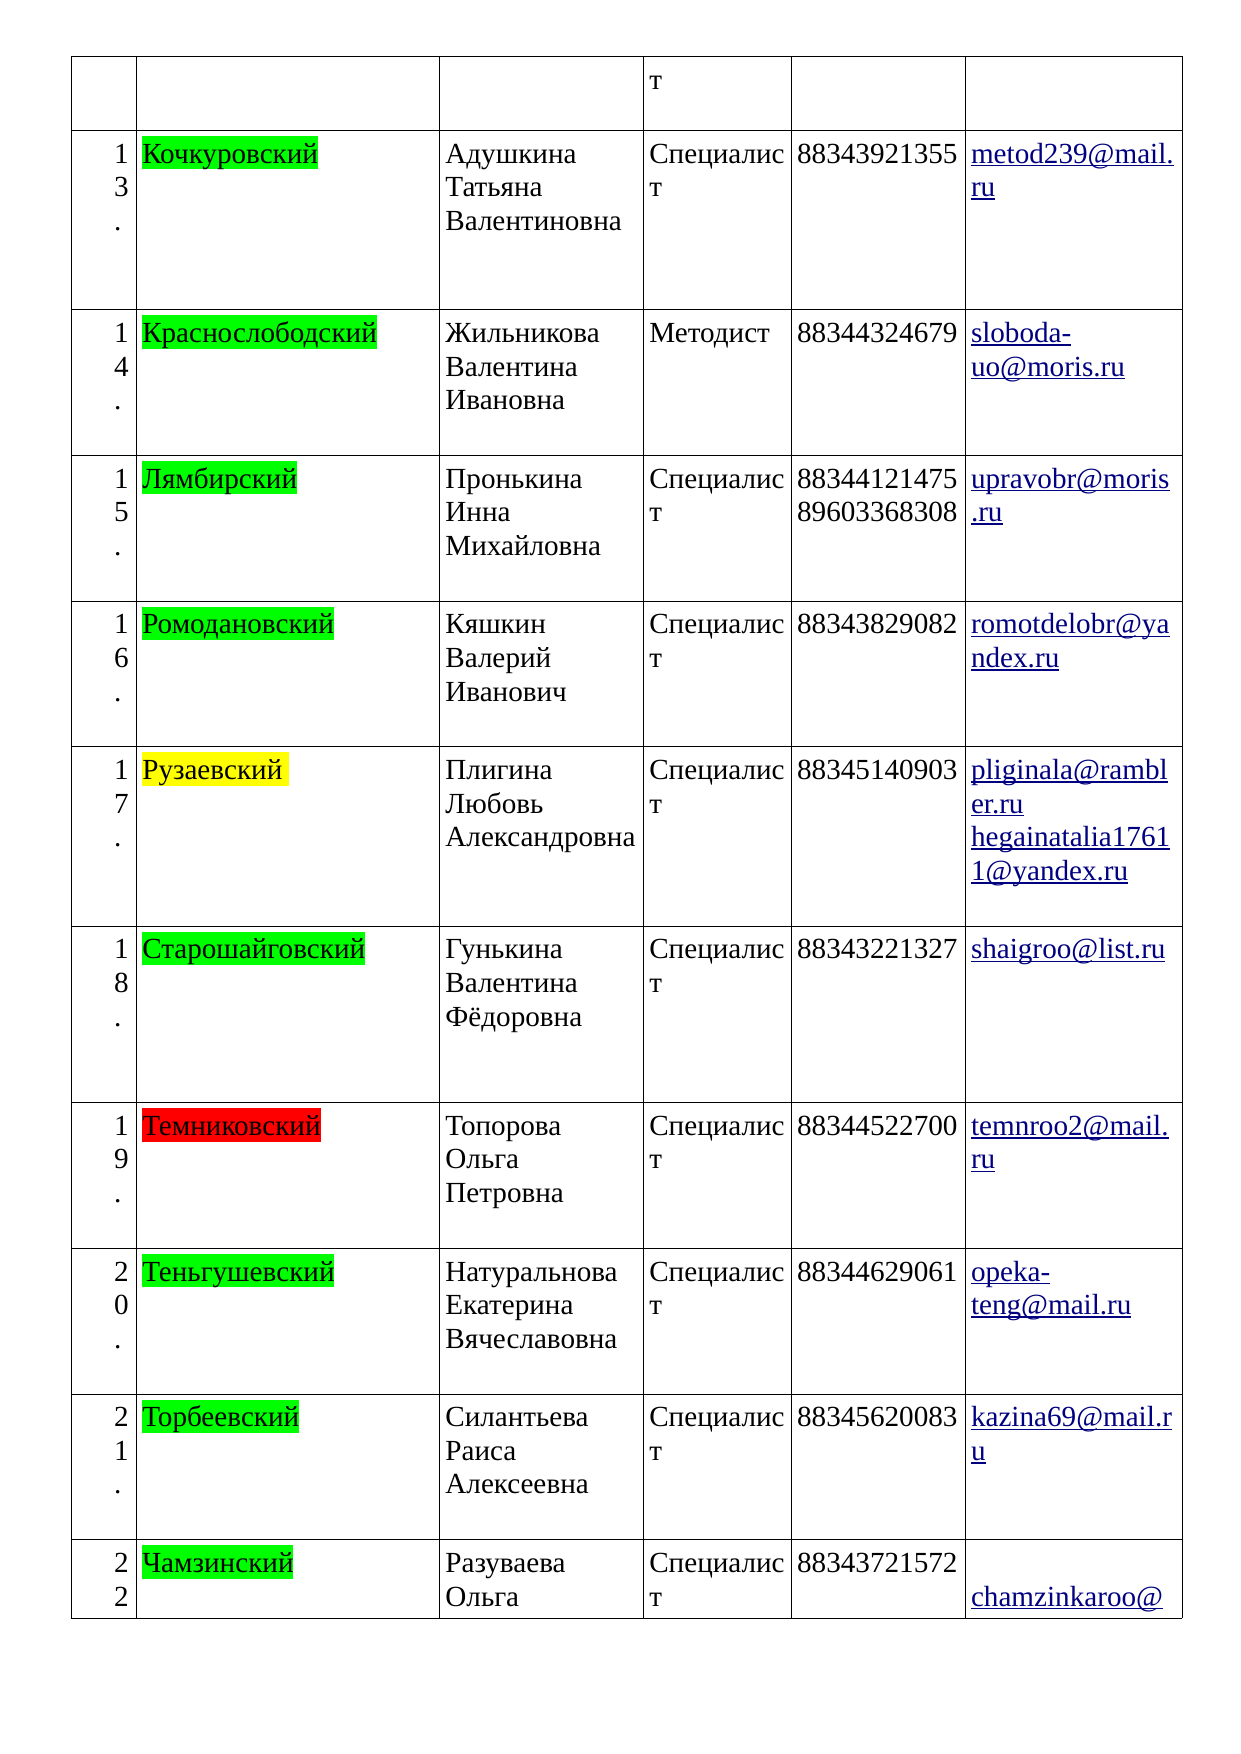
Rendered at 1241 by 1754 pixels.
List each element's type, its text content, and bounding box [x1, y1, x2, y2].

table_cell Специалист [644, 1540, 791, 1618]
table_cell Кяшкин Валерий Иванович [440, 602, 643, 746]
table_cell Теньгушевский [137, 1249, 439, 1394]
table_cell Чамзинский [137, 1540, 439, 1618]
table_cell [72, 131, 136, 309]
table_cell Специалист [644, 747, 791, 926]
table_cell 88343921355 [792, 131, 965, 309]
table_cell Специалист [644, 131, 791, 309]
table_cell upravobr@moris.ru [966, 456, 1182, 601]
table_cell [72, 57, 136, 130]
table_cell [72, 310, 136, 455]
table_cell Методист [644, 310, 791, 455]
table_cell kazina69@mail.ru [966, 1395, 1182, 1539]
table_cell Силантьева Раиса Алексеевна [440, 1395, 643, 1539]
table_cell 88343829082 [792, 602, 965, 746]
table_cell 88345620083 [792, 1395, 965, 1539]
table_cell sloboda-uo@moris.ru [966, 310, 1182, 455]
table_cell Ромодановский [137, 602, 439, 746]
table_cell [792, 57, 965, 130]
table_cell shaigroo@list.ru [966, 927, 1182, 1102]
table_cell [72, 602, 136, 746]
table_cell pliginala@rambler.ru hegainatalia17611@yandex.ru [966, 747, 1182, 926]
table_cell Жильникова Валентина Ивановна [440, 310, 643, 455]
table_cell Лямбирский [137, 456, 439, 601]
table_cell [137, 57, 439, 130]
table_cell Рузаевский [137, 747, 439, 926]
table_cell 88344324679 [792, 310, 965, 455]
table_cell metod239@mail.ru [966, 131, 1182, 309]
table_cell Специалист [644, 1103, 791, 1248]
table_cell Плигина Любовь Александровна [440, 747, 643, 926]
table_cell 88345140903 [792, 747, 965, 926]
table_cell chamzinkaroo@ [966, 1540, 1182, 1618]
table_cell Адушкина Татьяна Валентиновна [440, 131, 643, 309]
table_cell Специалист [644, 927, 791, 1102]
table_cell 88343221327 [792, 927, 965, 1102]
table_cell Топорова Ольга Петровна [440, 1103, 643, 1248]
table_cell Кочкуровский [137, 131, 439, 309]
table_cell Гунькина Валентина Фёдоровна [440, 927, 643, 1102]
table_cell т [644, 57, 791, 130]
table_cell [72, 456, 136, 601]
table_cell Специалист [644, 1395, 791, 1539]
table_cell Специалист [644, 602, 791, 746]
table_cell [72, 1249, 136, 1394]
table_cell opeka-teng@mail.ru [966, 1249, 1182, 1394]
table_cell 88344629061 [792, 1249, 965, 1394]
table_cell [72, 747, 136, 926]
table_cell temnroo2@mail.ru [966, 1103, 1182, 1248]
table_cell Темниковский [137, 1103, 439, 1248]
table_cell 88344121475 89603368308 [792, 456, 965, 601]
table_cell Краснослободский [137, 310, 439, 455]
table_cell 88344522700 [792, 1103, 965, 1248]
table_cell [72, 1103, 136, 1248]
table_cell [72, 1540, 136, 1618]
table_cell romotdelobr@yandex.ru [966, 602, 1182, 746]
table_cell [72, 927, 136, 1102]
table_cell [440, 57, 643, 130]
table_cell Специалист [644, 456, 791, 601]
table_cell [966, 57, 1182, 130]
table_cell Торбеевский [137, 1395, 439, 1539]
table_cell Пронькина Инна Михайловна [440, 456, 643, 601]
table_cell Натуральнова Екатерина Вячеславовна [440, 1249, 643, 1394]
table_cell Специалист [644, 1249, 791, 1394]
table_cell Старошайговский [137, 927, 439, 1102]
table_cell Разуваева Ольга [440, 1540, 643, 1618]
table_cell 88343721572 [792, 1540, 965, 1618]
table_cell [72, 1395, 136, 1539]
